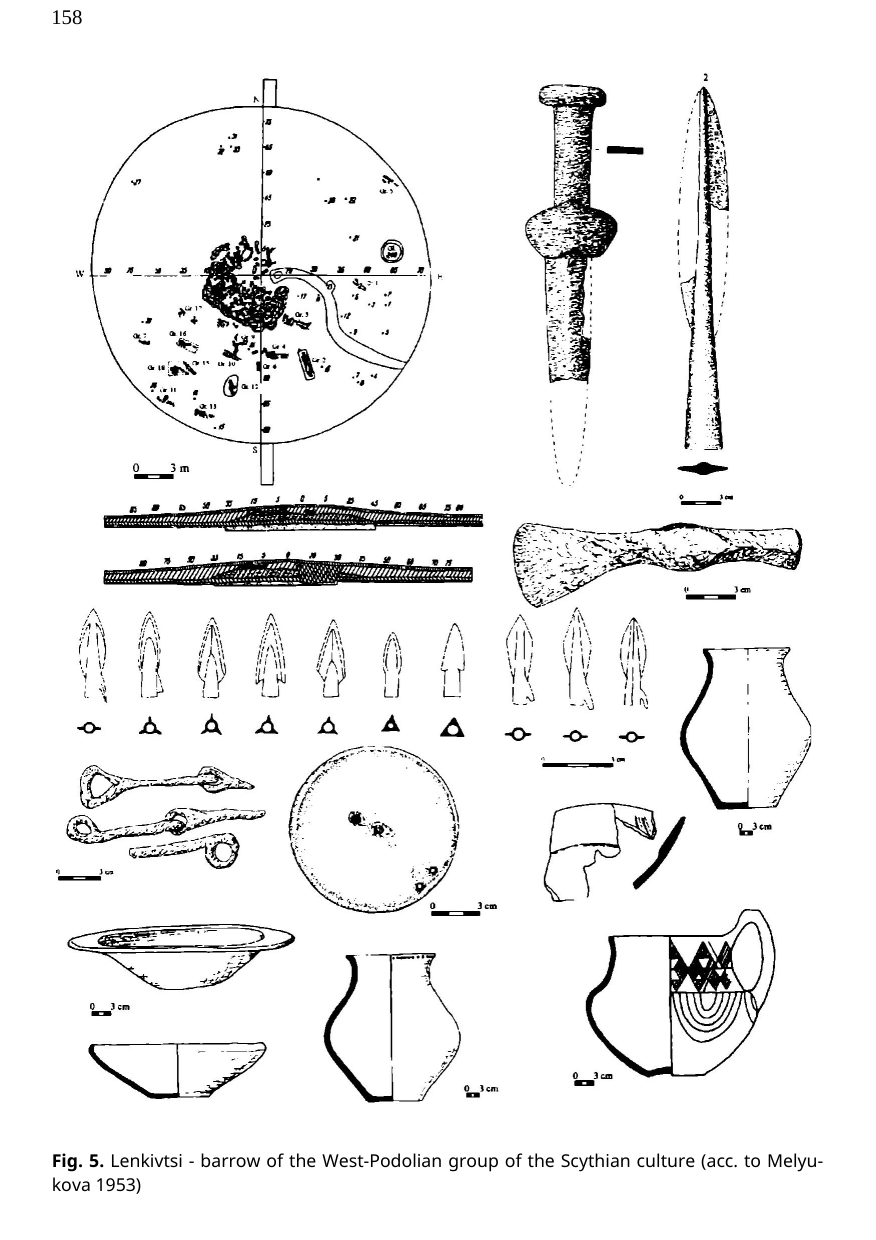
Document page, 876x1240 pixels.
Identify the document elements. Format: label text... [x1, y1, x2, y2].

picture [56, 72, 812, 1104]
text 158 [51, 5, 87, 29]
text Fig. 5. Lenkivtsi - barrow of the West-Podolian group of the Scythian culture (acc. to Melyu- kova 1953) [52, 1148, 824, 1197]
